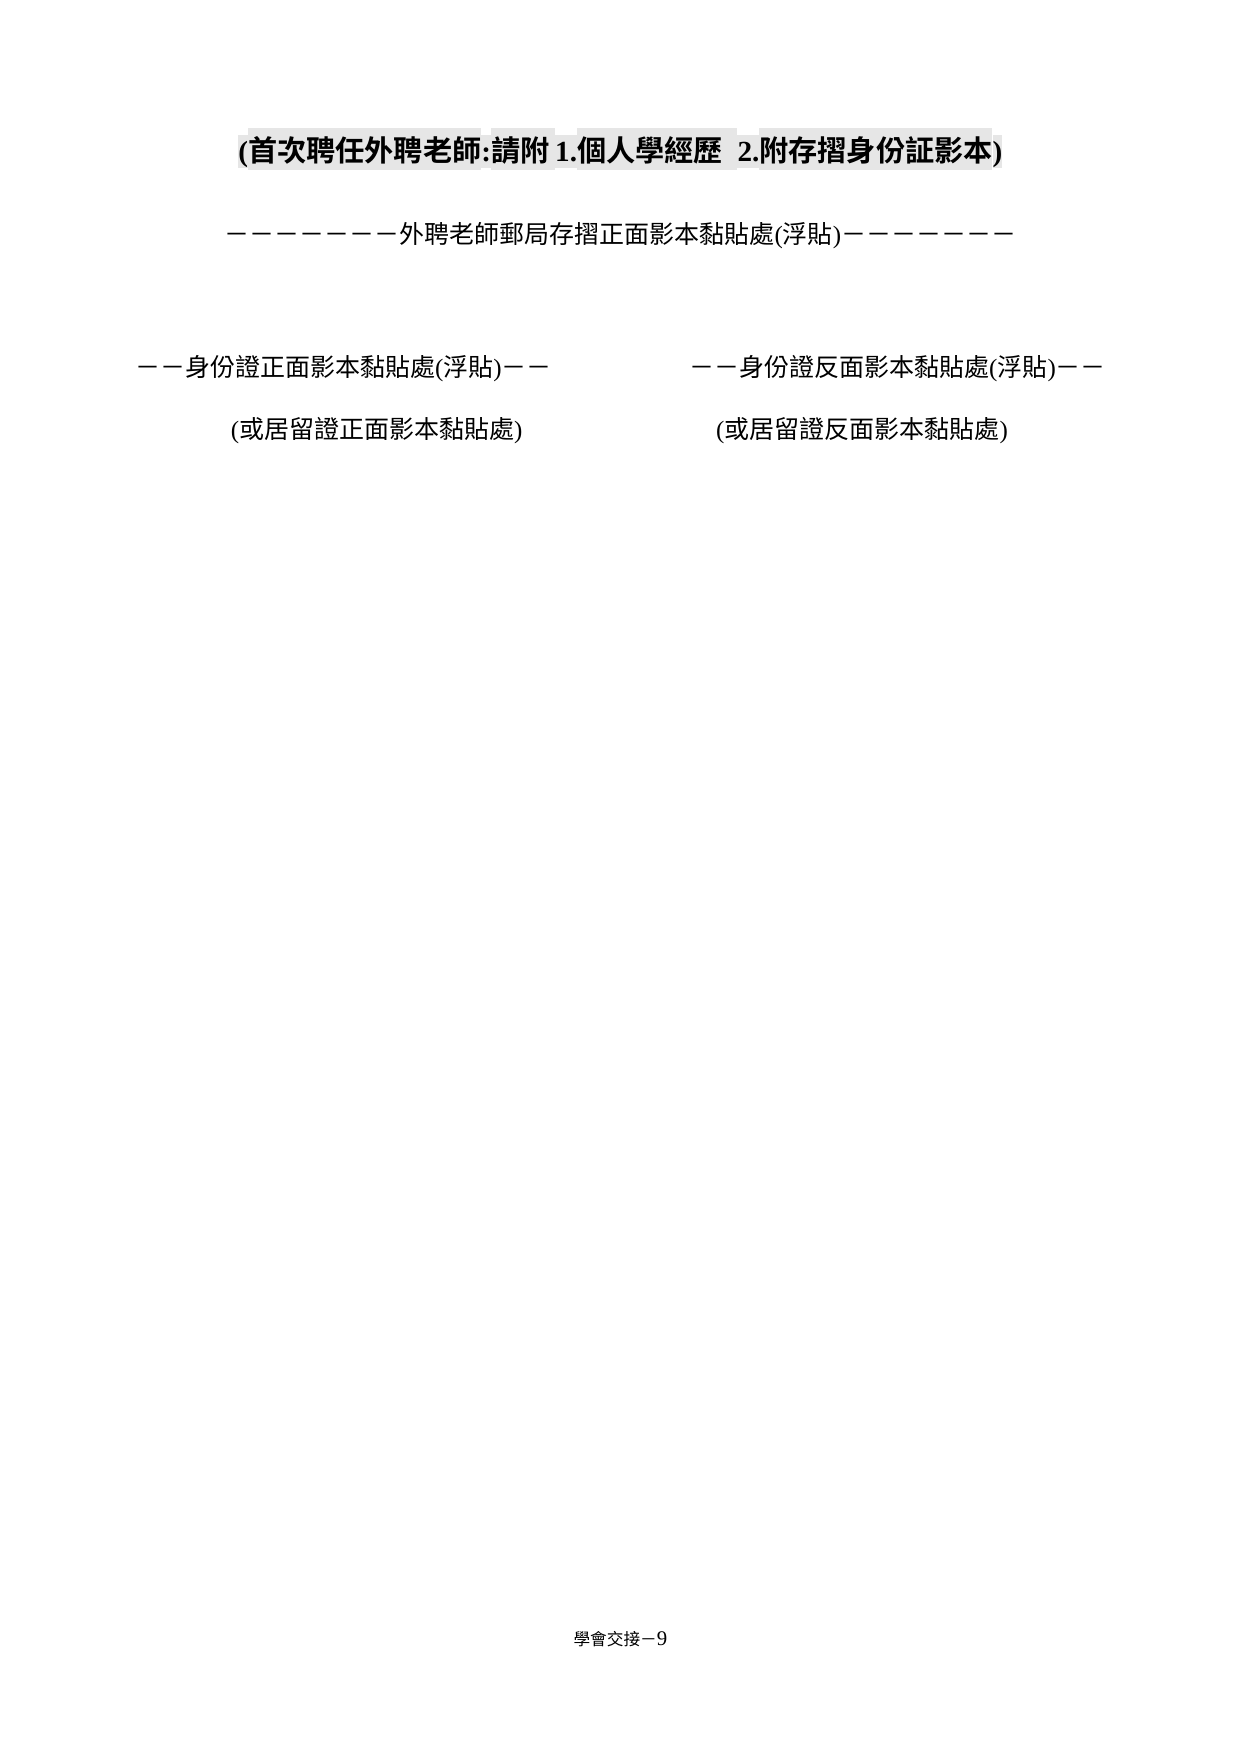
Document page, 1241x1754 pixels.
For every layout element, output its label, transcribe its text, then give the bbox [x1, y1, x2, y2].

text －－身份證正面影本黏貼處(浮貼)－－ －－身份證反面影本黏貼處(浮貼)－－ [118, 324, 1122, 386]
text －－－－－－－外聘老師郵局存摺正面影本黏貼處(浮貼)－－－－－－－ [118, 191, 1122, 254]
text (首次聘任外聘老師:請附1.個人學經歷 2.附存摺身份証影本) [118, 107, 1122, 170]
text (或居留證正面影本黏貼處) (或居留證反面影本黏貼處) [118, 386, 1122, 449]
